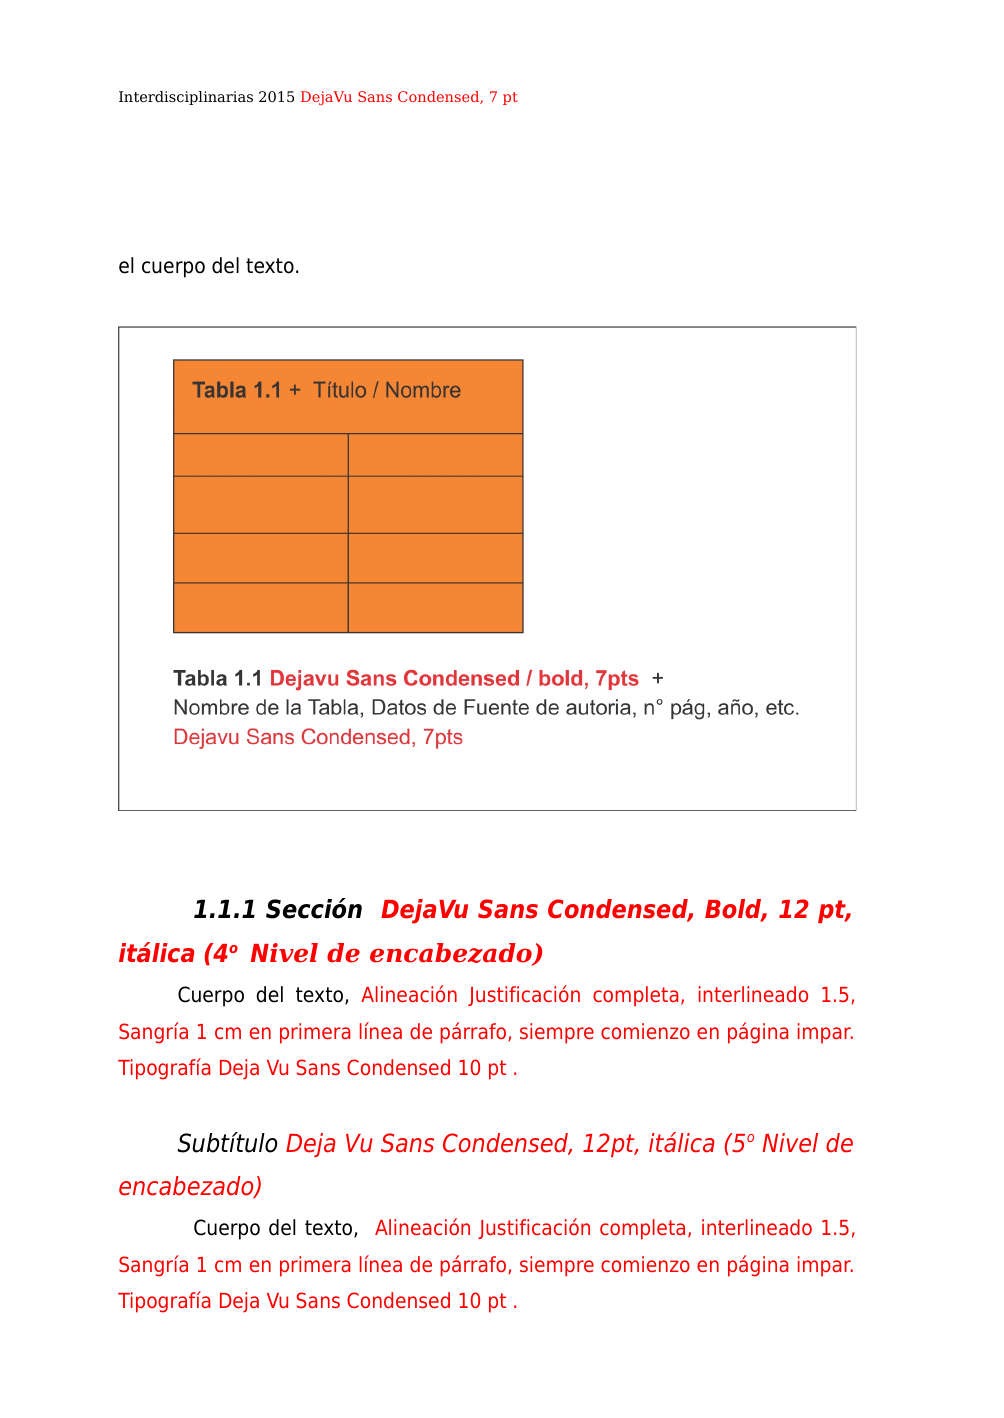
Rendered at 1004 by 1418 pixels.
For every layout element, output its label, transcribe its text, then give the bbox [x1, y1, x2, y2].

text 1.1.1 Sección DejaVu Sans Condensed, Bold, 12 pt, itálica (4o Nivel de encabezado) [118, 896, 856, 969]
text Cuerpo del texto, Alineación Justificación completa, interlineado 1.5, Sangría 1 cm en primera línea de párrafo, siempre comienzo en página impar. Tipografía Deja Vu Sans Condensed 10 pt . [118, 983, 856, 1080]
picture [118, 326, 857, 811]
text Subtítulo Deja Vu Sans Condensed, 12pt, itálica (5o Nivel de encabezado) [118, 1129, 856, 1202]
text el cuerpo del texto. [118, 254, 856, 278]
text Cuerpo del texto, Alineación Justificación completa, interlineado 1.5, Sangría 1 cm en primera línea de párrafo, siempre comienzo en página impar. Tipografía Deja Vu Sans Condensed 10 pt . [118, 1216, 856, 1313]
